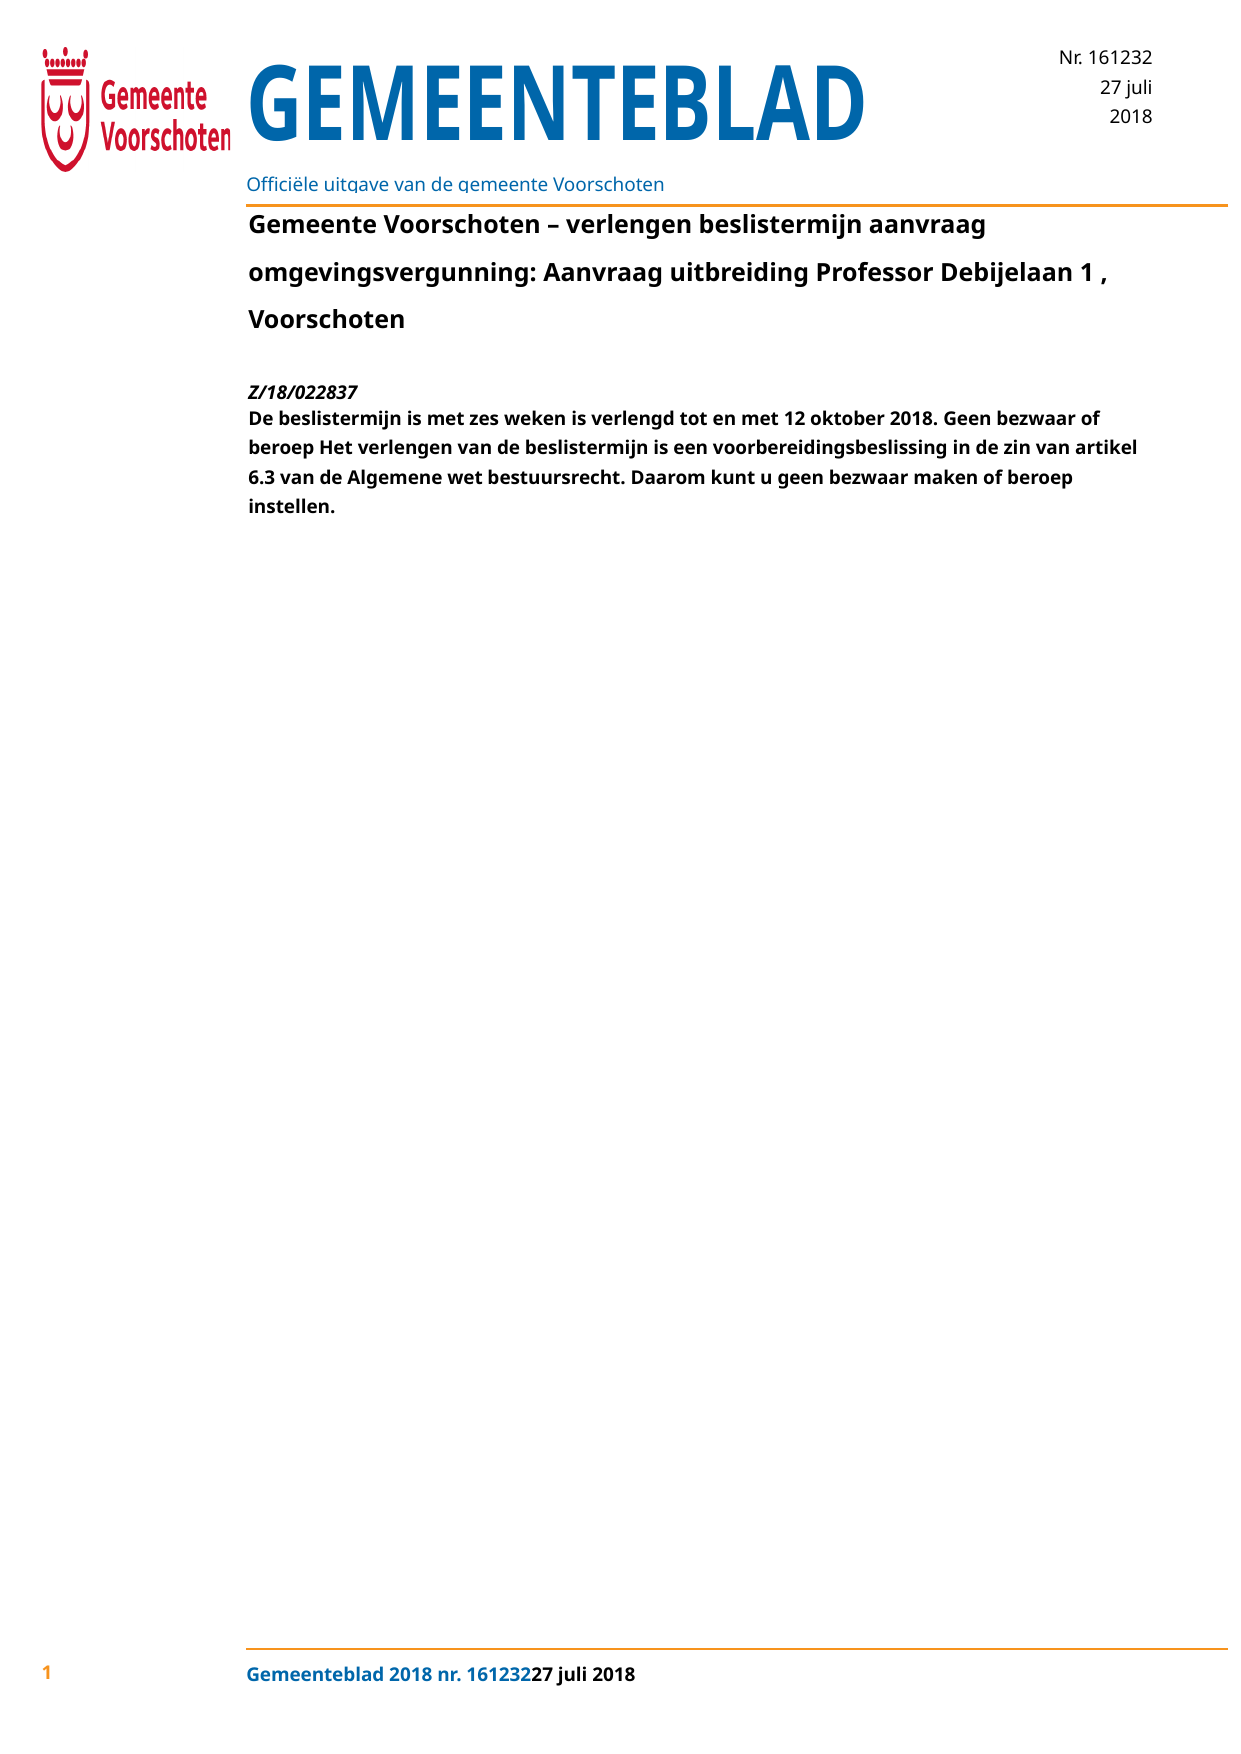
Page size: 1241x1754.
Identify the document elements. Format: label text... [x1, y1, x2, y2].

text De beslistermijn is met zes weken is verlengd tot en met 12 oktober 2018. Geen bezwaar of beroep Het verlengen van de beslistermijn is een voorbereidingsbeslissing in de zin van artikel 6.3 van de Algemene wet bestuursrecht. Daarom kunt u geen bezwaar maken of beroep instellen. [248, 405, 1152, 519]
picture [41, 47, 231, 172]
text Gemeente Voorschoten – verlengen beslistermijn aanvraag omgevingsvergunning: Aanvraag uitbreiding Professor Debijelaan 1 , Voorschoten [248, 207, 1152, 336]
text Z/18/022837 [248, 379, 1152, 405]
